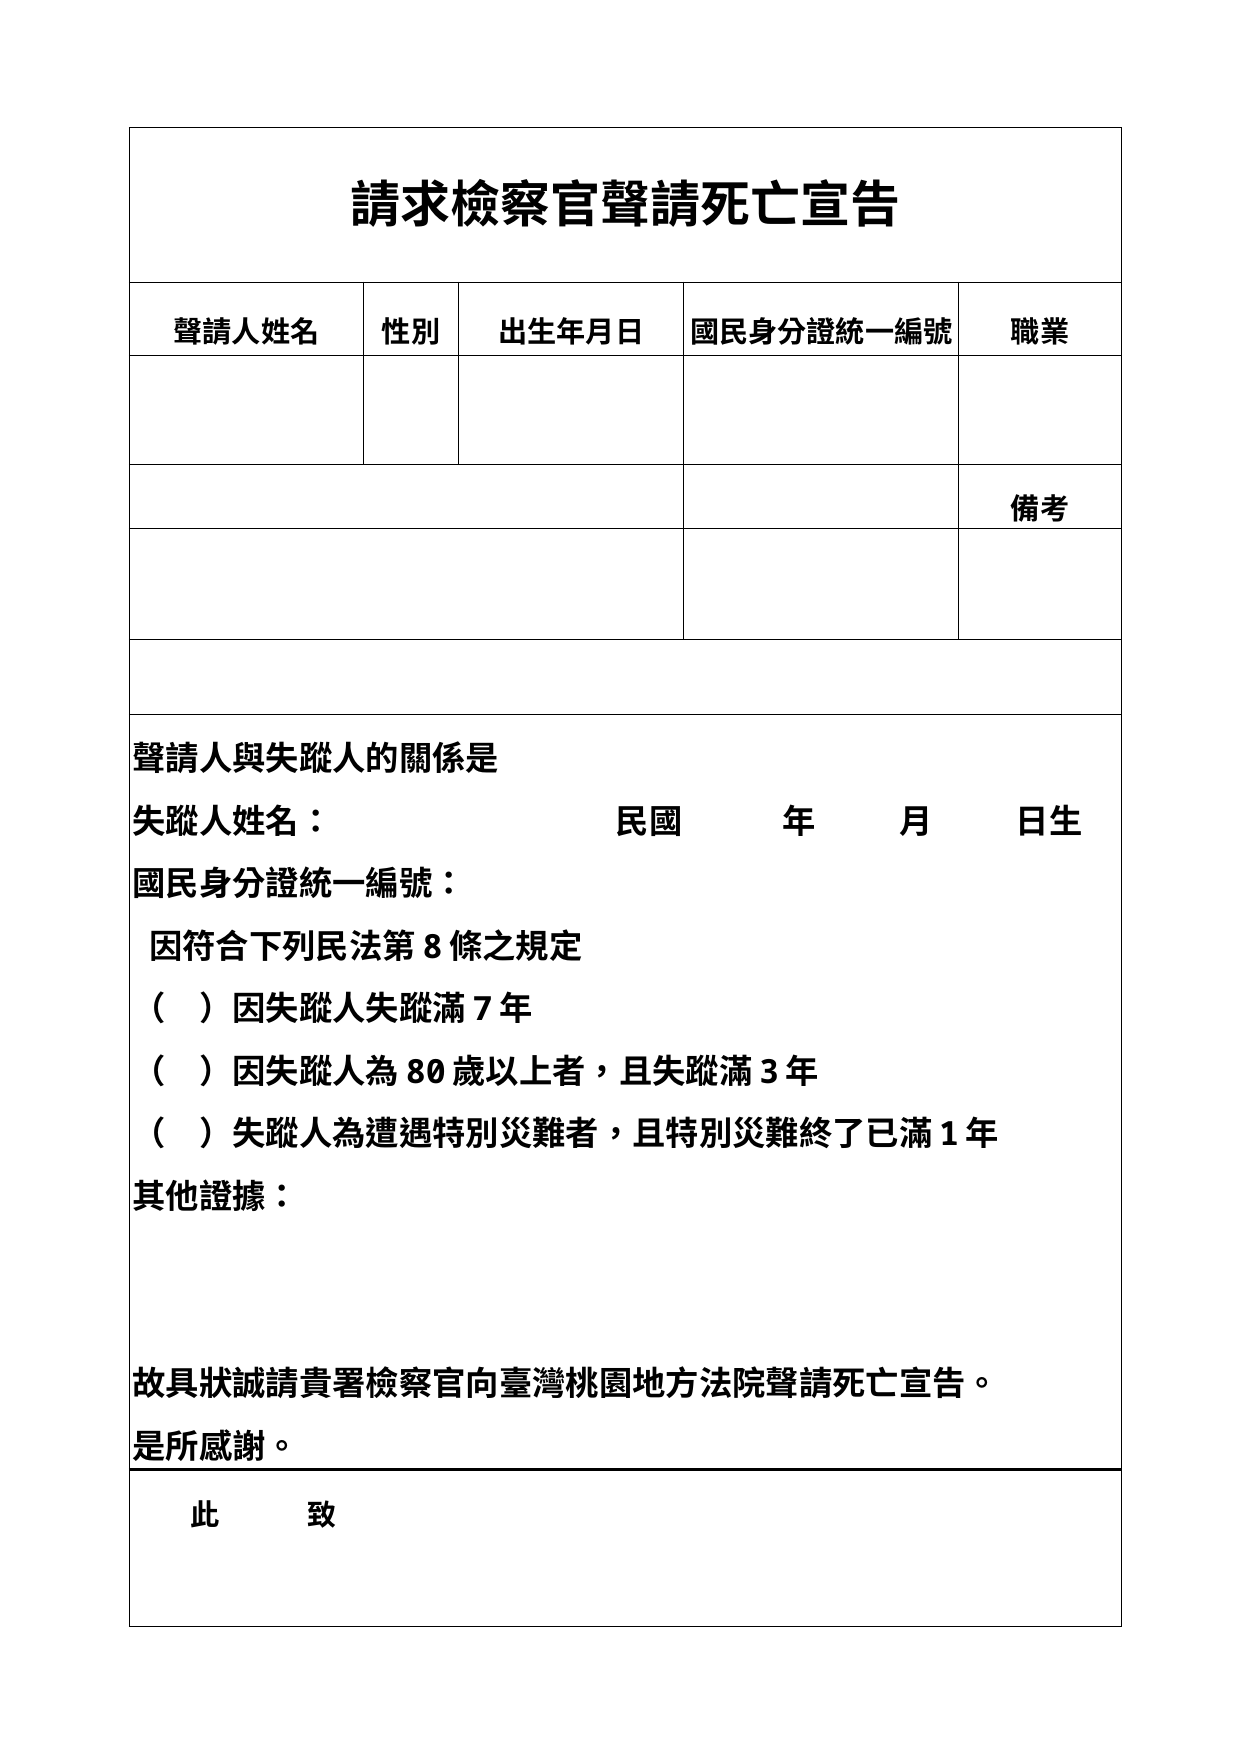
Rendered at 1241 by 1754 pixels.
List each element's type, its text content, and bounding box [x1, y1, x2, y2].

table_cell [130, 465, 683, 528]
table_cell [959, 356, 1121, 464]
table_cell [130, 356, 363, 464]
table_cell [364, 356, 458, 464]
table_cell [684, 465, 958, 528]
table_cell [130, 529, 683, 639]
table_cell 職業 [959, 283, 1121, 355]
table_cell [684, 356, 958, 464]
table_cell 此 致 [130, 1471, 1121, 1626]
table_cell 故具狀誠請貴署檢察官向臺灣桃園地方法院聲請死亡宣告。 是所感謝。 [130, 1340, 1121, 1468]
table_cell 備考 [959, 465, 1121, 528]
table_cell 性別 [364, 283, 458, 355]
table_cell [459, 356, 683, 464]
table_cell [684, 529, 958, 639]
table_cell 出生年月日 [459, 283, 683, 355]
table_header 請求檢察官聲請死亡宣告 [130, 128, 1121, 282]
table_cell 聲請人與失蹤人的關係是 失蹤人姓名： 民國 年 月 日生 國民身分證統一編號： 因符合下列民法第8條之規定 （ ）因失蹤人失蹤滿7年 （ ）因失蹤人為80歲以上者，且失蹤滿3年 （ ）失蹤人為遭遇特別災難者，且特別災難終了已滿1年 其他證據： [130, 715, 1121, 1340]
table_cell [130, 640, 1121, 714]
table_cell 國民身分證統一編號 [684, 283, 958, 355]
table_cell 聲請人姓名 [130, 283, 363, 355]
table_cell [959, 529, 1121, 639]
